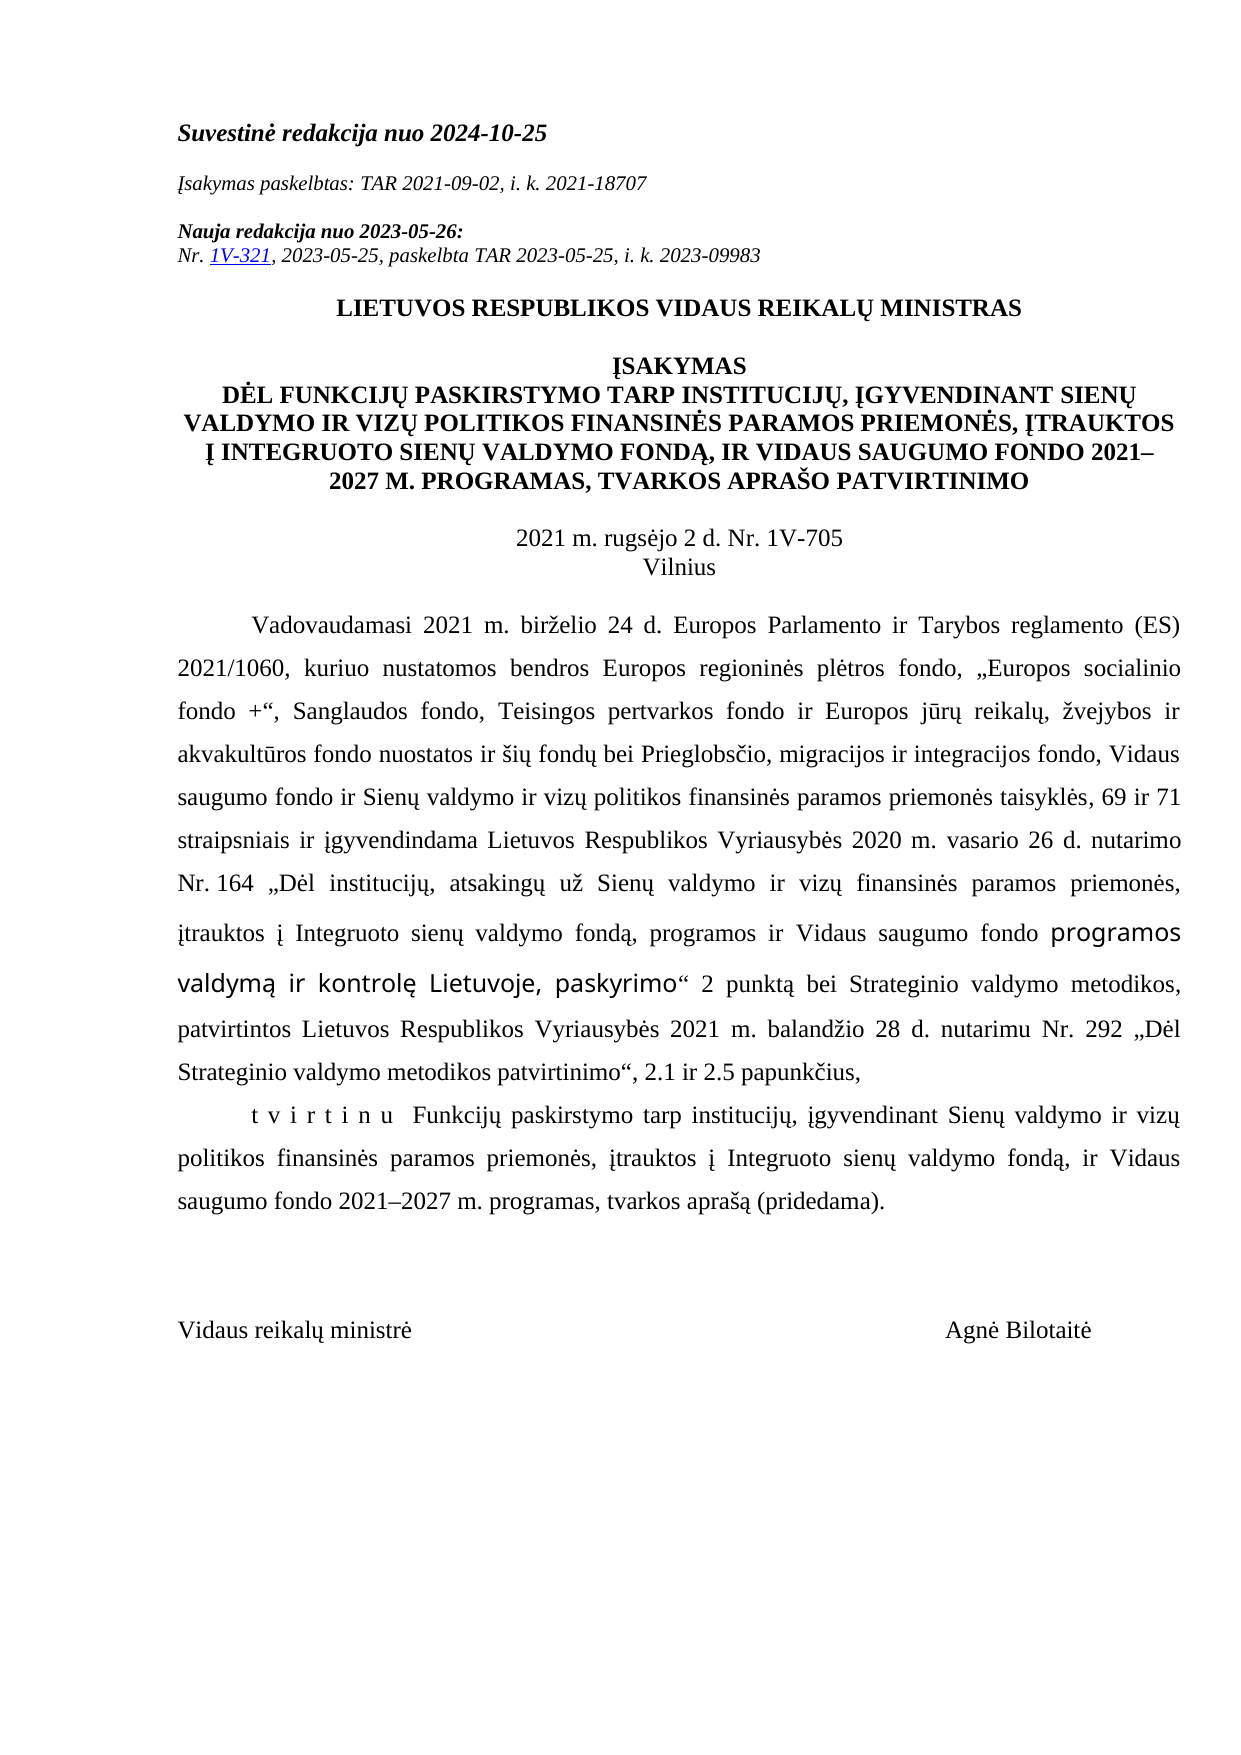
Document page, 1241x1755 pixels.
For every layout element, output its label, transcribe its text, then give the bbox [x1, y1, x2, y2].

text Vilnius [177, 552, 1181, 581]
text ĮSAKYMAS [177, 351, 1181, 380]
text Nr. 1V-321, 2023-05-25, paskelbta TAR 2023-05-25, i. k. 2023-09983 [177, 243, 1181, 267]
text LIETUVOS RESPUBLIKOS VIDAUS REIKALŲ MINISTRAS [177, 293, 1181, 322]
text Vadovaudamasi 2021 m. birželio 24 d. Europos Parlamento ir Tarybos reglamento (ES) 2021/1060, kuriuo nustatomos bendros Europos regioninės plėtros fondo, „Europos socialinio fondo +“, Sanglaudos fondo, Teisingos pertvarkos fondo ir Europos jūrų reikalų, žvejybos ir akvakultūros fondo nuostatos ir šių fondų bei Prieglobsčio, migracijos ir integracijos fondo, Vidaus saugumo fondo ir Sienų valdymo ir vizų politikos finansinės paramos priemonės taisyklės, 69 ir 71 straipsniais ir įgyvendindama Lietuvos Respublikos Vyriausybės 2020 m. vasario 26 d. nutarimo Nr. 164 „Dėl institucijų, atsakingų už Sienų valdymo ir vizų finansinės paramos priemonės, įtrauktos į Integruoto sienų valdymo fondą, programos ir Vidaus saugumo fondo programos valdymą ir kontrolę Lietuvoje, paskyrimo“ 2 punktą bei Strateginio valdymo metodikos, patvirtintos Lietuvos Respublikos Vyriausybės 2021 m. balandžio 28 d. nutarimu Nr. 292 „Dėl Strateginio valdymo metodikos patvirtinimo“, 2.1 ir 2.5 papunkčius, [177, 610, 1181, 1086]
text 2021 m. rugsėjo 2 d. Nr. 1V-705 [177, 523, 1181, 552]
text Nauja redakcija nuo 2023-05-26: [177, 219, 1181, 243]
text Vidaus reikalų ministrė Agnė Bilotaitė [177, 1316, 1181, 1344]
text DĖL FUNKCIJŲ PASKIRSTYMO TARP INSTITUCIJŲ, ĮGYVENDINANT SIENŲ VALDYMO IR VIZŲ POLITIKOS FINANSINĖS PARAMOS PRIEMONĖS, ĮTRAUKTOS Į INTEGRUOTO SIENŲ VALDYMO FONDĄ, IR VIDAUS SAUGUMO FONDO 2021–2027 M. PROGRAMAS, TVARKOS APRAŠO PATVIRTINIMO [177, 380, 1181, 495]
text Suvestinė redakcija nuo 2024-10-25 [177, 118, 1181, 147]
text Įsakymas paskelbtas: TAR 2021-09-02, i. k. 2021-18707 [177, 171, 1181, 195]
text t v i r t i n u Funkcijų paskirstymo tarp institucijų, įgyvendinant Sienų valdymo ir vizų politikos finansinės paramos priemonės, įtrauktos į Integruoto sienų valdymo fondą, ir Vidaus saugumo fondo 2021–2027 m. programas, tvarkos aprašą (pridedama). [177, 1100, 1181, 1215]
